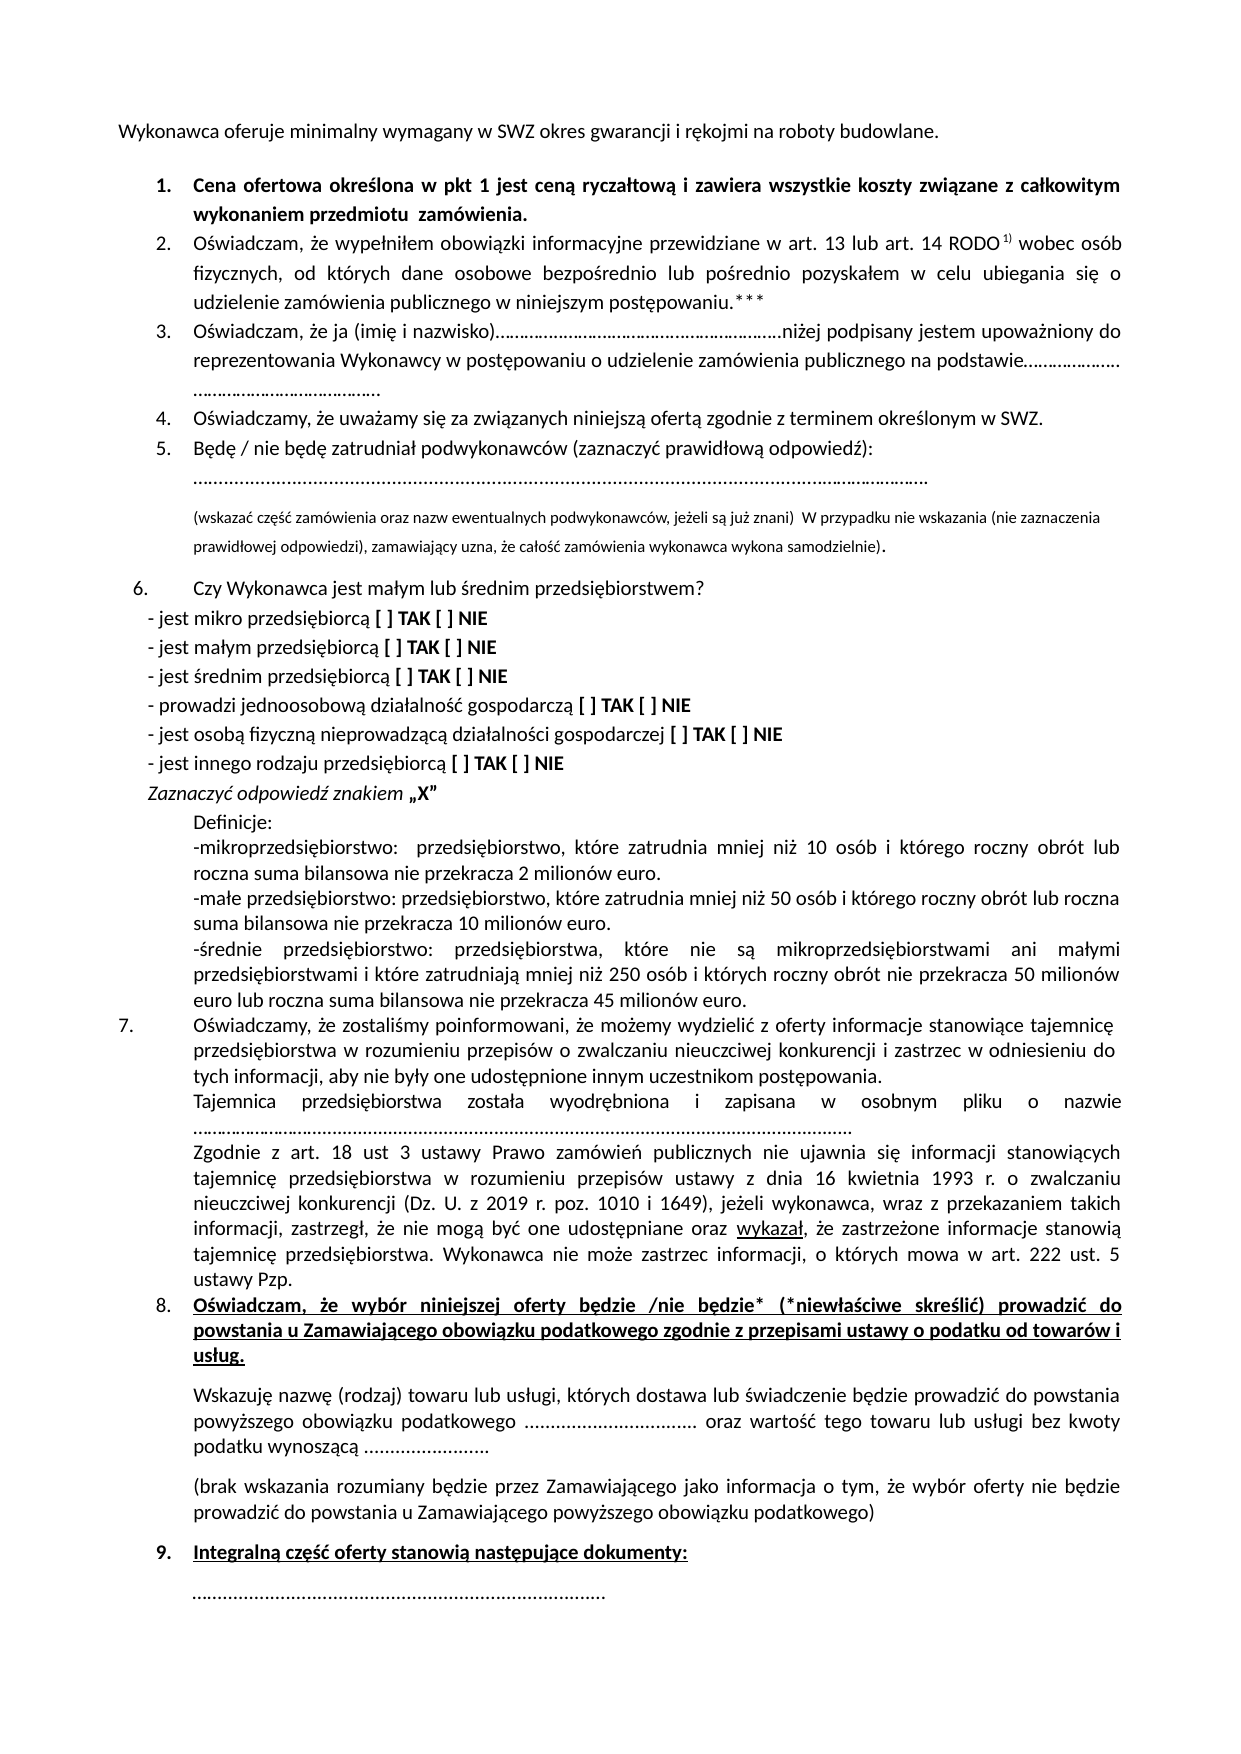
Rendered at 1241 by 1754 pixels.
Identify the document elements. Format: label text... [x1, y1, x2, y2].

text Zgodnie z art. 18 ust 3 ustawy Prawo zamówień publicznych nie ujawnia się informacji stanowiących tajemnicę przedsiębiorstwa w rozumieniu przepisów ustawy z dnia 16 kwietnia 1993 r. o zwalczaniu nieuczciwej konkurencji (Dz. U. z 2019 r. poz. 1010 i 1649), jeżeli wykonawca, wraz z przekazaniem takich informacji, zastrzegł, że nie mogą być one udostępniane oraz wykazał, że zastrzeżone informacje stanowią tajemnicę przedsiębiorstwa. Wykonawca nie może zastrzec informacji, o których mowa w art. 222 ust. 5 ustawy Pzp. [193, 1139, 1122, 1292]
text …............................................................................ [118, 1579, 1122, 1604]
list Cena ofertowa określona w pkt 1 jest ceną ryczałtową i zawiera wszystkie koszty związane z całkowitym wykonaniem przedmiotu zamówienia. [156, 172, 1122, 227]
text Wskazuję nazwę (rodzaj) towaru lub usługi, których dostawa lub świadczenie będzie prowadzić do powstania powyższego obowiązku podatkowego ................................. oraz wartość tego towaru lub usługi bez kwoty podatku wynoszącą ........................ [193, 1383, 1122, 1459]
text ….....................................................................................................................…………………. [193, 464, 1122, 489]
list - prowadzi jednoosobową działalność gospodarczą [ ] TAK [ ] NIE [148, 692, 1122, 718]
list - jest mikro przedsiębiorcą [ ] TAK [ ] NIE [148, 605, 1122, 630]
text Definicje: [193, 809, 1122, 834]
list - jest osobą fizyczną nieprowadzącą działalności gospodarczej [ ] TAK [ ] NIE [148, 721, 1122, 747]
text -średnie przedsiębiorstwo: przedsiębiorstwa, które nie są mikroprzedsiębiorstwami ani małymi przedsiębiorstwami i które zatrudniają mniej niż 250 osób i których roczny obrót nie przekracza 50 milionów euro lub roczna suma bilansowa nie przekracza 45 milionów euro. [193, 936, 1122, 1012]
list - jest średnim przedsiębiorcą [ ] TAK [ ] NIE [148, 663, 1122, 688]
list - jest innego rodzaju przedsiębiorcą [ ] TAK [ ] NIE [148, 751, 1122, 776]
list Oświadczam, że wypełniłem obowiązki informacyjne przewidziane w art. 13 lub art. 14 RODO1) wobec osób fizycznych, od których dane osobowe bezpośrednio lub pośrednio pozyskałem w celu ubiegania się o udzielenie zamówienia publicznego w niniejszym postępowaniu.*** [156, 231, 1122, 314]
text (brak wskazania rozumiany będzie przez Zamawiającego jako informacja o tym, że wybór oferty nie będzie prowadzić do powstania u Zamawiającego powyższego obowiązku podatkowego) [193, 1473, 1122, 1524]
list Integralną część oferty stanowią następujące dokumenty: [156, 1539, 1122, 1564]
list Oświadczam, że ja (imię i nazwisko)…………..……….…………...………………..niżej podpisany jestem upoważniony do reprezentowania Wykonawcy w postępowaniu o udzielenie zamówienia publicznego na podstawie……………….. ………………………………… [156, 318, 1122, 402]
list Oświadczamy, że uważamy się za związanych niniejszą ofertą zgodnie z terminem określonym w SWZ. [156, 406, 1122, 431]
list Czy Wykonawca jest małym lub średnim przedsiębiorstwem? [133, 576, 1122, 601]
list Będę / nie będę zatrudniał podwykonawców (zaznaczyć prawidłową odpowiedź): [156, 435, 1122, 460]
text -mikroprzedsiębiorstwo: przedsiębiorstwo, które zatrudnia mniej niż 10 osób i którego roczny obrót lub roczna suma bilansowa nie przekracza 2 milionów euro. [193, 834, 1122, 885]
text Wykonawca oferuje minimalny wymagany w SWZ okres gwarancji i rękojmi na roboty budowlane. [118, 118, 1122, 143]
list Zaznaczyć odpowiedź znakiem „X” [148, 780, 1122, 805]
list Oświadczamy, że zostaliśmy poinformowani, że możemy wydzielić z oferty informacje stanowiące tajemnicę przedsiębiorstwa w rozumieniu przepisów o zwalczaniu nieuczciwej konkurencji i zastrzec w odniesieniu do tych informacji, aby nie były one udostępnione innym uczestnikom postępowania. [118, 1012, 1122, 1088]
text Tajemnica przedsiębiorstwa została wyodrębniona i zapisana w osobnym pliku o nazwie ……………………............................................................................................................ [193, 1088, 1122, 1139]
list - jest małym przedsiębiorcą [ ] TAK [ ] NIE [148, 634, 1122, 659]
text -małe przedsiębiorstwo: przedsiębiorstwo, które zatrudnia mniej niż 50 osób i którego roczny obrót lub roczna suma bilansowa nie przekracza 10 milionów euro. [193, 885, 1122, 936]
text (wskazać część zamówienia oraz nazw ewentualnych podwykonawców, jeżeli są już znani) W przypadku nie wskazania (nie zaznaczenia prawidłowej odpowiedzi), zamawiający uzna, że całość zamówienia wykonawca wykona samodzielnie). [193, 508, 1122, 557]
list Oświadczam, że wybór niniejszej oferty będzie /nie będzie* (*niewłaściwe skreślić) prowadzić do powstania u Zamawiającego obowiązku podatkowego zgodnie z przepisami ustawy o podatku od towarów i usług. [156, 1292, 1122, 1368]
